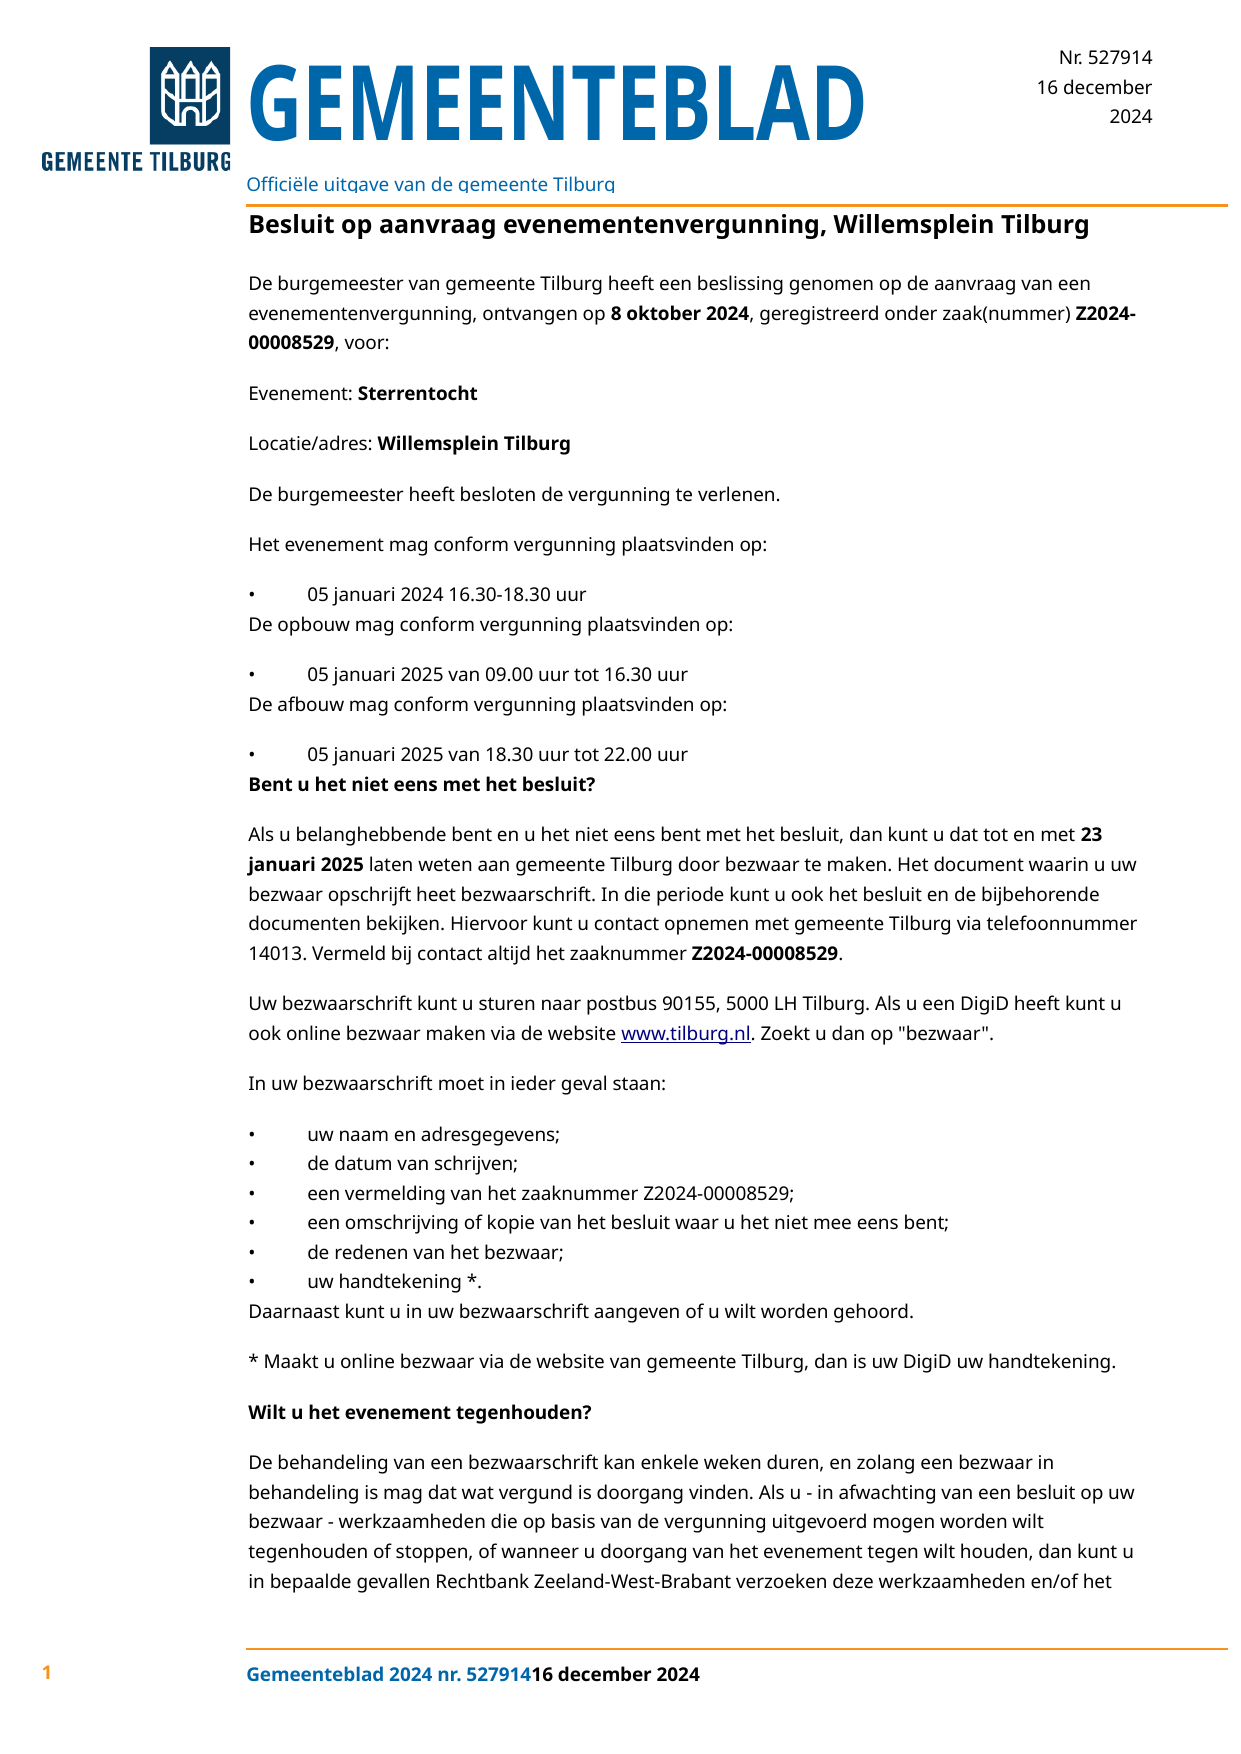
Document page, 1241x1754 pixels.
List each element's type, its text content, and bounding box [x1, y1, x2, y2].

text Locatie/adres: Willemsplein Tilburg [248, 430, 1152, 456]
text Uw bezwaarschrift kunt u sturen naar postbus 90155, 5000 LH Tilburg. Als u een DigiD heeft kunt u ook online bezwaar maken via de website www.tilburg.nl. Zoekt u dan op "bezwaar". [248, 990, 1152, 1046]
list 05 januari 2024 16.30-18.30 uur [248, 582, 1152, 607]
list de redenen van het bezwaar; [248, 1239, 1152, 1265]
text Het evenement mag conform vergunning plaatsvinden op: [248, 531, 1152, 557]
list een vermelding van het zaaknummer Z2024-00008529; [248, 1180, 1152, 1206]
text Daarnaast kunt u in uw bezwaarschrift aangeven of u wilt worden gehoord. [248, 1298, 1152, 1324]
picture [41, 47, 231, 172]
text Als u belanghebbende bent en u het niet eens bent met het besluit, dan kunt u dat tot en met 23 januari 2025 laten weten aan gemeente Tilburg door bezwaar te maken. Het document waarin u uw bezwaar opschrijft heet bezwaarschrift. In die periode kunt u ook het besluit en de bijbehorende documenten bekijken. Hiervoor kunt u contact opnemen met gemeente Tilburg via telefoonnummer 14013. Vermeld bij contact altijd het zaaknummer Z2024-00008529. [248, 822, 1152, 966]
text Evenement: Sterrentocht [248, 380, 1152, 406]
list uw naam en adresgegevens; [248, 1121, 1152, 1146]
text De behandeling van een bezwaarschrift kan enkele weken duren, en zolang een bezwaar in behandeling is mag dat wat vergund is doorgang vinden. Als u - in afwachting van een besluit op uw bezwaar - werkzaamheden die op basis van de vergunning uitgevoerd mogen worden wilt tegenhouden of stoppen, of wanneer u doorgang van het evenement tegen wilt houden, dan kunt u in bepaalde gevallen Rechtbank Zeeland-West-Brabant verzoeken deze werkzaamheden en/of het [248, 1449, 1152, 1593]
list 05 januari 2025 van 09.00 uur tot 16.30 uur [248, 662, 1152, 687]
text De burgemeester heeft besloten de vergunning te verlenen. [248, 481, 1152, 506]
text De opbouw mag conform vergunning plaatsvinden op: [248, 611, 1152, 637]
list de datum van schrijven; [248, 1150, 1152, 1176]
list 05 januari 2025 van 18.30 uur tot 22.00 uur [248, 742, 1152, 767]
text In uw bezwaarschrift moet in ieder geval staan: [248, 1070, 1152, 1096]
list uw handtekening *. [248, 1269, 1152, 1294]
text De afbouw mag conform vergunning plaatsvinden op: [248, 691, 1152, 717]
text De burgemeester van gemeente Tilburg heeft een beslissing genomen op de aanvraag van een evenementenvergunning, ontvangen op 8 oktober 2024, geregistreerd onder zaak(nummer) Z2024-00008529, voor: [248, 270, 1152, 355]
text Besluit op aanvraag evenementenvergunning, Willemsplein Tilburg [248, 207, 1152, 241]
text Wilt u het evenement tegenhouden? [248, 1399, 1152, 1425]
text Bent u het niet eens met het besluit? [248, 771, 1152, 797]
list een omschrijving of kopie van het besluit waar u het niet mee eens bent; [248, 1209, 1152, 1235]
text * Maakt u online bezwaar via de website van gemeente Tilburg, dan is uw DigiD uw handtekening. [248, 1349, 1152, 1374]
